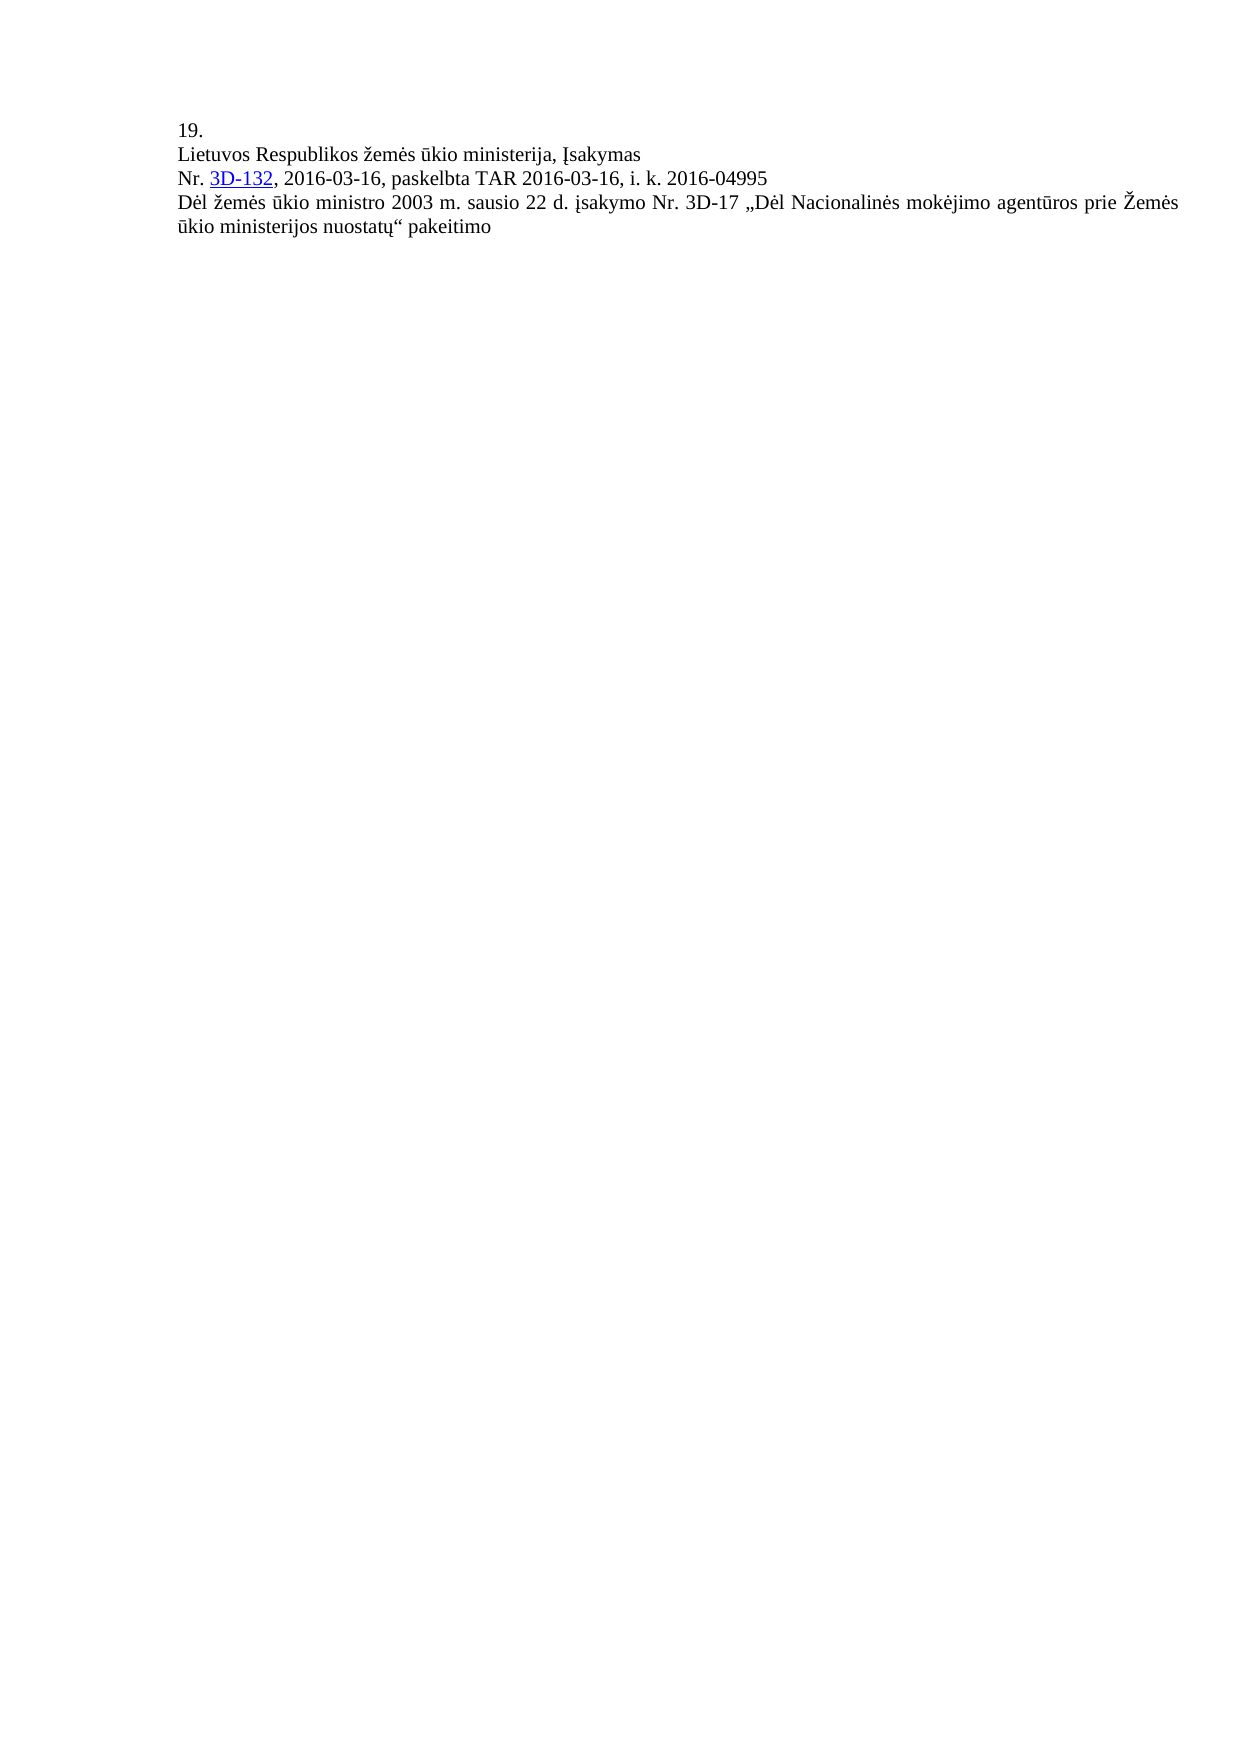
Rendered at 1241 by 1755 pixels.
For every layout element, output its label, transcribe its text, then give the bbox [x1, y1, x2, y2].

text Nr. 3D-132, 2016-03-16, paskelbta TAR 2016-03-16, i. k. 2016-04995 [177, 166, 1181, 190]
text Lietuvos Respublikos žemės ūkio ministerija, Įsakymas [177, 142, 1181, 166]
text 19. [177, 118, 1181, 142]
text Dėl žemės ūkio ministro 2003 m. sausio 22 d. įsakymo Nr. 3D-17 „Dėl Nacionalinės mokėjimo agentūros prie Žemės ūkio ministerijos nuostatų“ pakeitimo [177, 190, 1181, 238]
